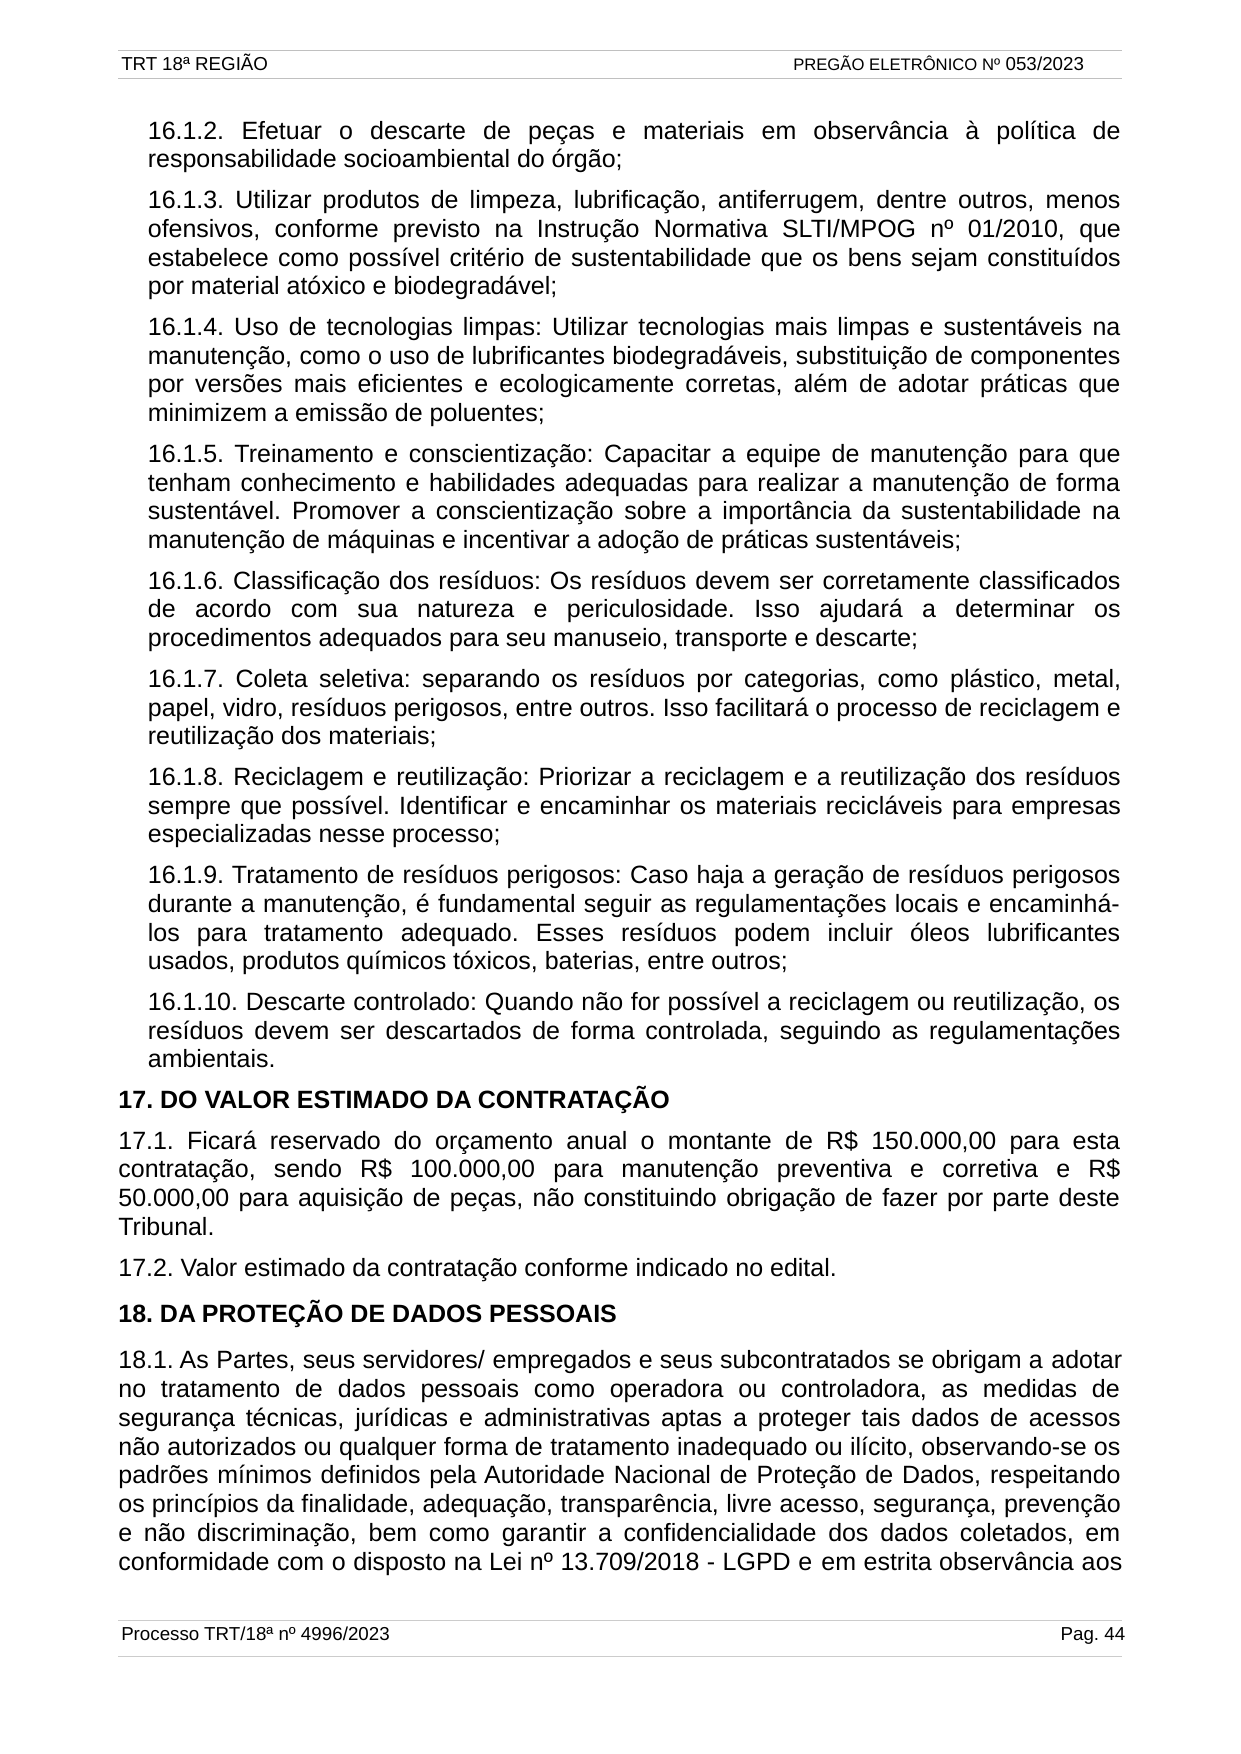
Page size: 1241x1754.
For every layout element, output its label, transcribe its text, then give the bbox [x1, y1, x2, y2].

text 16.1.3. Utilizar produtos de limpeza, lubrificação, antiferrugem, dentre outros, menos ofensivos, conforme previsto na Instrução Normativa SLTI/MPOG nº 01/2010, que estabelece como possível critério de sustentabilidade que os bens sejam constituídos por material atóxico e biodegradável; [148, 185, 1122, 300]
text 16.1.2. Efetuar o descarte de peças e materiais em observância à política de responsabilidade socioambiental do órgão; [148, 116, 1122, 173]
text 16.1.5. Treinamento e conscientização: Capacitar a equipe de manutenção para que tenham conhecimento e habilidades adequadas para realizar a manutenção de forma sustentável. Promover a conscientização sobre a importância da sustentabilidade na manutenção de máquinas e incentivar a adoção de práticas sustentáveis; [148, 439, 1122, 554]
text 16.1.6. Classificação dos resíduos: Os resíduos devem ser corretamente classificados de acordo com sua natureza e periculosidade. Isso ajudará a determinar os procedimentos adequados para seu manuseio, transporte e descarte; [148, 566, 1122, 652]
text 16.1.10. Descarte controlado: Quando não for possível a reciclagem ou reutilização, os resíduos devem ser descartados de forma controlada, seguindo as regulamentações ambientais. [148, 987, 1122, 1073]
text 16.1.4. Uso de tecnologias limpas: Utilizar tecnologias mais limpas e sustentáveis na manutenção, como o uso de lubrificantes biodegradáveis, substituição de componentes por versões mais eficientes e ecologicamente corretas, além de adotar práticas que minimizem a emissão de poluentes; [148, 312, 1122, 427]
text 17. DO VALOR ESTIMADO DA CONTRATAÇÃO [118, 1085, 1122, 1114]
text 18. DA PROTEÇÃO DE DADOS PESSOAIS [118, 1299, 1122, 1328]
text 17.1. Ficará reservado do orçamento anual o montante de R$ 150.000,00 para esta contratação, sendo R$ 100.000,00 para manutenção preventiva e corretiva e R$ 50.000,00 para aquisição de peças, não constituindo obrigação de fazer por parte deste Tribunal. [118, 1126, 1122, 1241]
text 16.1.9. Tratamento de resíduos perigosos: Caso haja a geração de resíduos perigosos durante a manutenção, é fundamental seguir as regulamentações locais e encaminhá-los para tratamento adequado. Esses resíduos podem incluir óleos lubrificantes usados, produtos químicos tóxicos, baterias, entre outros; [148, 860, 1122, 975]
text 17.2. Valor estimado da contratação conforme indicado no edital. [118, 1252, 1122, 1281]
text 16.1.8. Reciclagem e reutilização: Priorizar a reciclagem e a reutilização dos resíduos sempre que possível. Identificar e encaminhar os materiais recicláveis para empresas especializadas nesse processo; [148, 762, 1122, 848]
text 18.1. As Partes, seus servidores/ empregados e seus subcontratados se obrigam a adotar no tratamento de dados pessoais como operadora ou controladora, as medidas de segurança técnicas, jurídicas e administrativas aptas a proteger tais dados de acessos não autorizados ou qualquer forma de tratamento inadequado ou ilícito, observando-se os padrões mínimos definidos pela Autoridade Nacional de Proteção de Dados, respeitando os princípios da finalidade, adequação, transparência, livre acesso, segurança, prevenção e não discriminação, bem como garantir a confidencialidade dos dados coletados, em conformidade com o disposto na Lei nº 13.709/2018 - LGPD e em estrita observância aos [118, 1345, 1122, 1575]
text 16.1.7. Coleta seletiva: separando os resíduos por categorias, como plástico, metal, papel, vidro, resíduos perigosos, entre outros. Isso facilitará o processo de reciclagem e reutilização dos materiais; [148, 664, 1122, 750]
